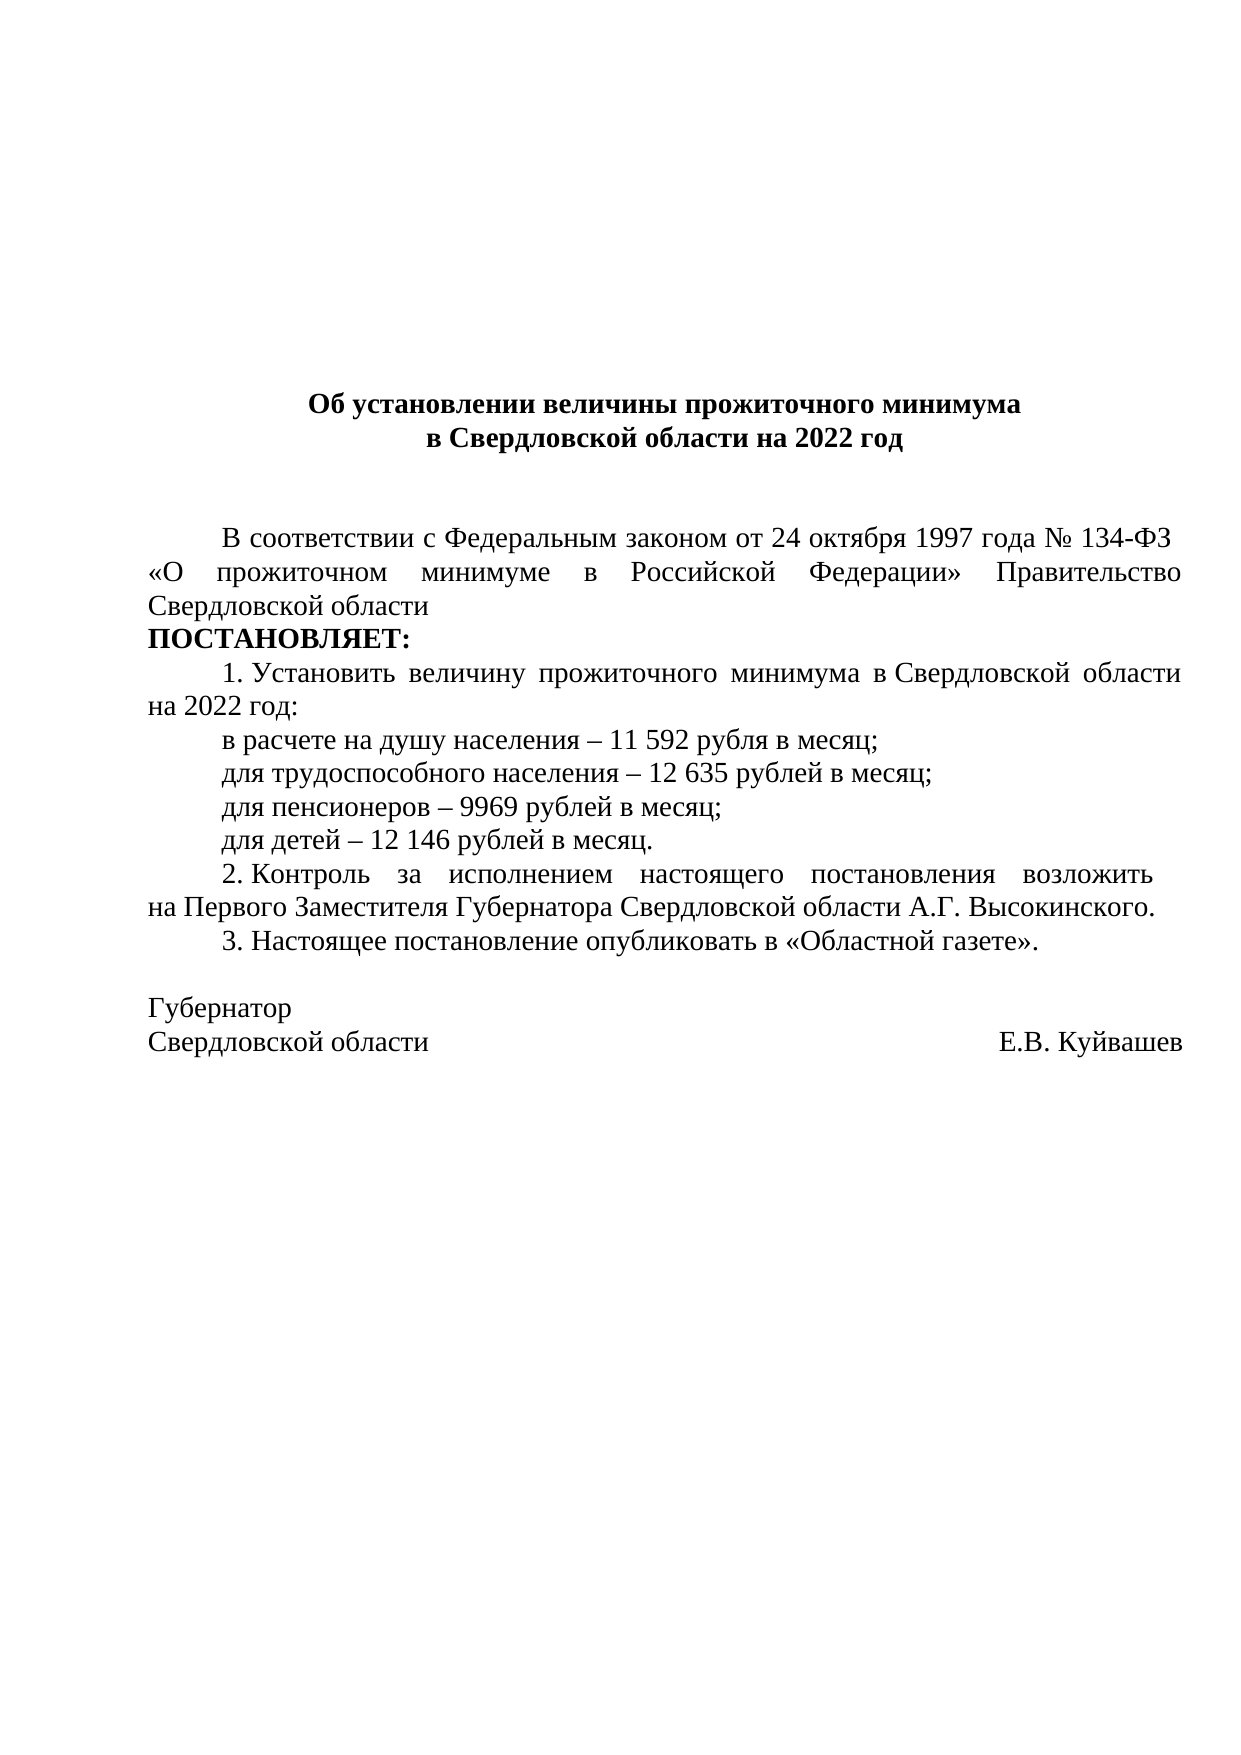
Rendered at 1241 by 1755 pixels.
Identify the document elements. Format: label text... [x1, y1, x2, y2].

text для трудоспособного населения – 12 635 рублей в месяц; [148, 755, 1181, 789]
text 2. Контроль за исполнением настоящего постановления возложить на Первого Заместителя Губернатора Свердловской области А.Г. Высокинского. [148, 856, 1181, 923]
text постановляет: [148, 621, 1181, 655]
text 3. Настоящее постановление опубликовать в «Областной газете». [148, 923, 1181, 957]
text для детей – 12 146 рублей в месяц. [148, 822, 1181, 856]
table_header Е.В. Куйвашев [666, 990, 1196, 1057]
table_header Губернатор Свердловской области [148, 990, 666, 1057]
text Об установлении величины прожиточного минимума в Свердловской области на 2022 год [148, 386, 1181, 453]
text для пенсионеров – 9969 рублей в месяц; [148, 789, 1181, 822]
subtitle в расчете на душу населения – 11 592 рубля в месяц; [148, 722, 1181, 755]
text В соответствии с Федеральным законом от 24 октября 1997 года № 134-ФЗ «О прожиточном минимуме в Российской Федерации» Правительство Свердловской области [148, 521, 1181, 621]
text 1. Установить величину прожиточного минимума в Свердловской области на 2022 год: [148, 655, 1181, 722]
